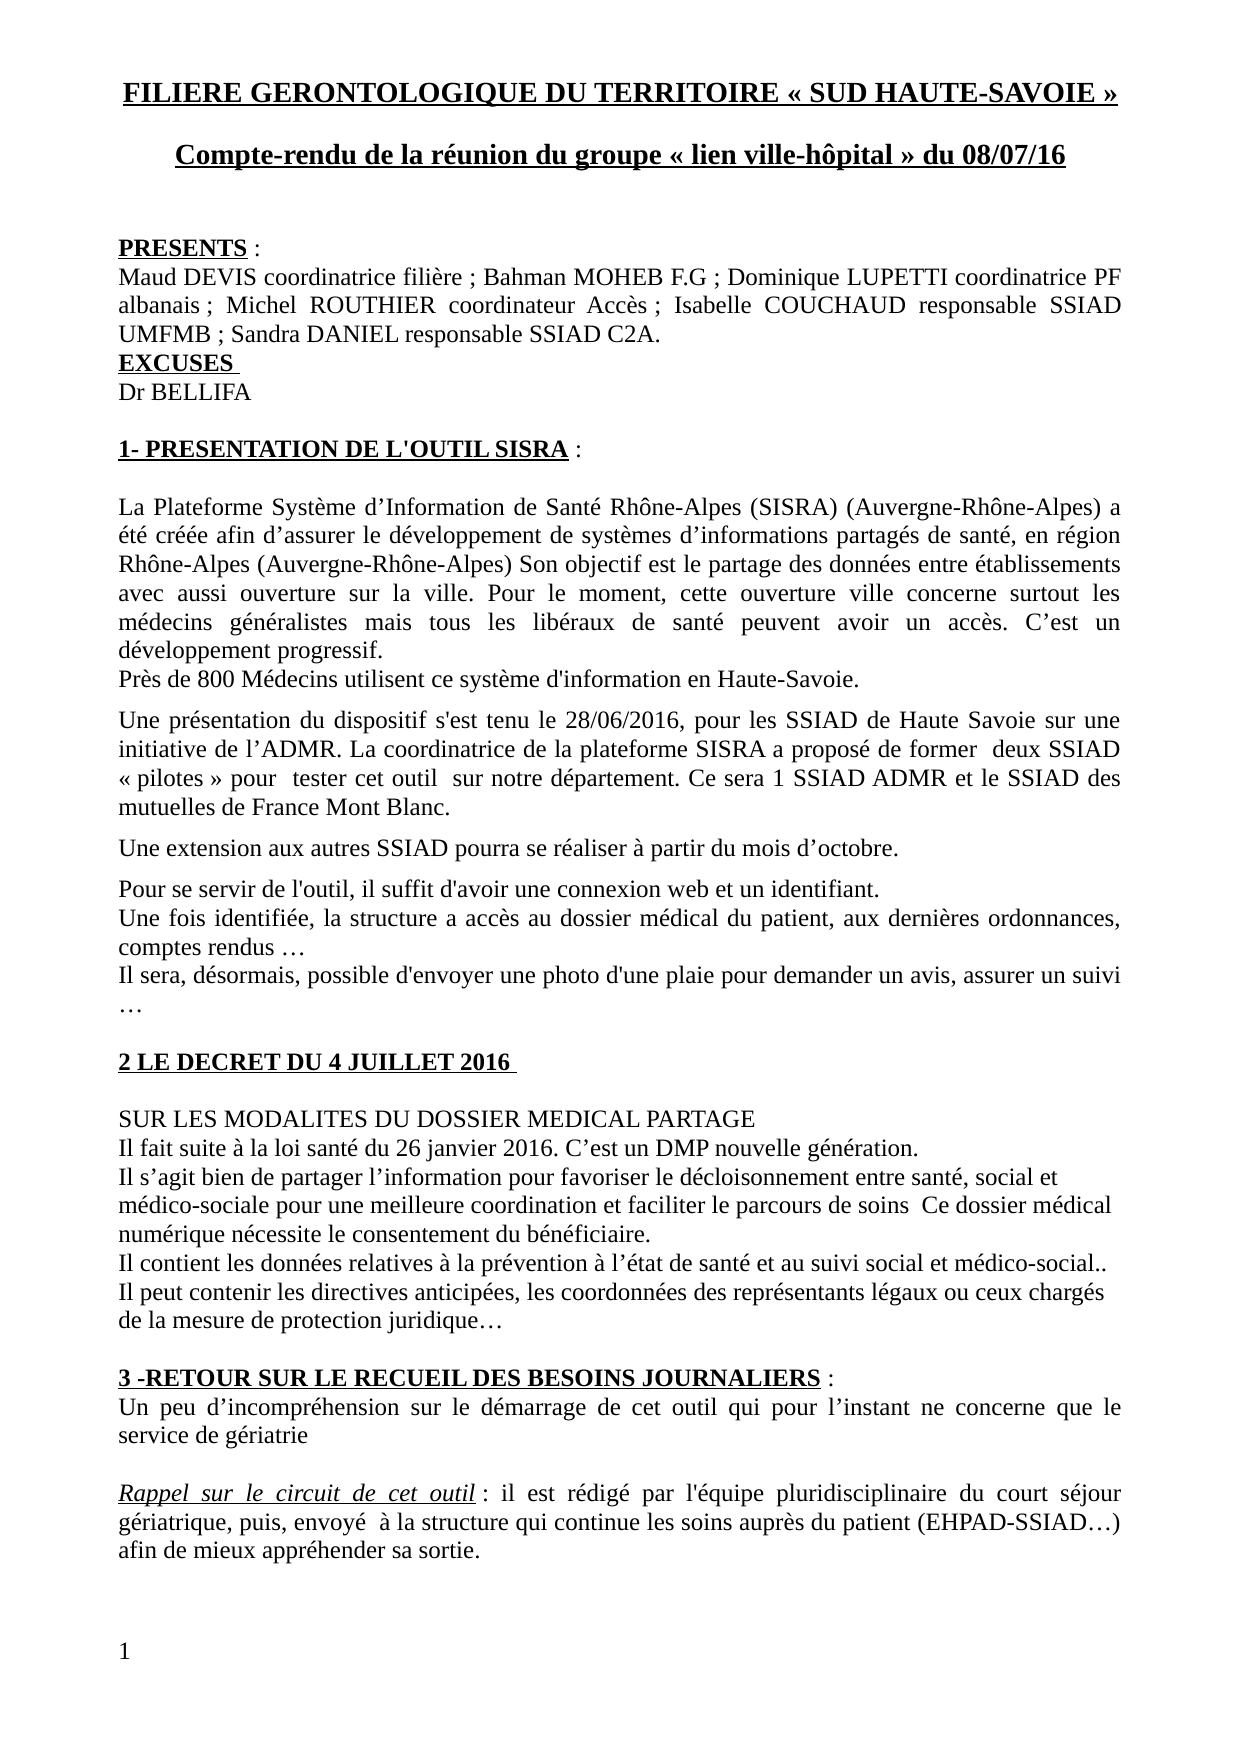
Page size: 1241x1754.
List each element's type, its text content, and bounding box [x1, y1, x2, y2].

text EXCUSES [118, 348, 1122, 377]
text La Plateforme Système d’Information de Santé Rhône-Alpes (SISRA) (Auvergne-Rhône-Alpes) a été créée afin d’assurer le développement de systèmes d’informations partagés de santé, en région Rhône-Alpes (Auvergne-Rhône-Alpes) Son objectif est le partage des données entre établissements avec aussi ouverture sur la ville. Pour le moment, cette ouverture ville concerne surtout les médecins généralistes mais tous les libéraux de santé peuvent avoir un accès. C’est un développement progressif. [118, 492, 1122, 664]
text 1- PRESENTATION DE L'OUTIL SISRA : [118, 434, 1122, 463]
text Une fois identifiée, la structure a accès au dossier médical du patient, aux dernières ordonnances, comptes rendus … [118, 903, 1122, 961]
text Maud DEVIS coordinatrice filière ; Bahman MOHEB F.G ; Dominique LUPETTI coordinatrice PF albanais ; Michel ROUTHIER coordinateur Accès ; Isabelle COUCHAUD responsable SSIAD UMFMB ; Sandra DANIEL responsable SSIAD C2A. [118, 262, 1122, 348]
text Rappel sur le circuit de cet outil : il est rédigé par l'équipe pluridisciplinaire du court séjour gériatrique, puis, envoyé à la structure qui continue les soins auprès du patient (EHPAD-SSIAD…) afin de mieux appréhender sa sortie. [118, 1478, 1122, 1564]
text Compte-rendu de la réunion du groupe « lien ville-hôpital » du 08/07/16 [118, 137, 1122, 171]
text Il sera, désormais, possible d'envoyer une photo d'une plaie pour demander un avis, assurer un suivi … [118, 961, 1122, 1018]
text SUR LES MODALITES DU DOSSIER MEDICAL PARTAGE [118, 1104, 1122, 1133]
text 3 -RETOUR SUR LE RECUEIL DES BESOINS JOURNALIERS : [118, 1363, 1122, 1392]
text FILIERE GERONTOLOGIQUE DU TERRITOIRE « SUD HAUTE-SAVOIE » [118, 75, 1122, 108]
text 2 LE DECRET DU 4 JUILLET 2016 [118, 1047, 1122, 1076]
text Un peu d’incompréhension sur le démarrage de cet outil qui pour l’instant ne concerne que le service de gériatrie [118, 1392, 1122, 1449]
text Une extension aux autres SSIAD pourra se réaliser à partir du mois d’octobre. [118, 833, 1122, 862]
text Il s’agit bien de partager l’information pour favoriser le décloisonnement entre santé, social et médico-sociale pour une meilleure coordination et faciliter le parcours de soins Ce dossier médical numérique nécessite le consentement du bénéficiaire. [118, 1162, 1122, 1248]
text Il peut contenir les directives anticipées, les coordonnées des représentants légaux ou ceux chargés de la mesure de protection juridique… [118, 1277, 1122, 1334]
text Près de 800 Médecins utilisent ce système d'information en Haute-Savoie. [118, 664, 1122, 693]
text Il contient les données relatives à la prévention à l’état de santé et au suivi social et médico-social.. [118, 1248, 1122, 1277]
text PRESENTS : [118, 233, 1122, 262]
text Pour se servir de l'outil, il suffit d'avoir une connexion web et un identifiant. [118, 874, 1122, 903]
text Il fait suite à la loi santé du 26 janvier 2016. C’est un DMP nouvelle génération. [118, 1133, 1122, 1162]
text Dr BELLIFA [118, 377, 1122, 406]
text Une présentation du dispositif s'est tenu le 28/06/2016, pour les SSIAD de Haute Savoie sur une initiative de l’ADMR. La coordinatrice de la plateforme SISRA a proposé de former deux SSIAD « pilotes » pour tester cet outil sur notre département. Ce sera 1 SSIAD ADMR et le SSIAD des mutuelles de France Mont Blanc. [118, 706, 1122, 821]
